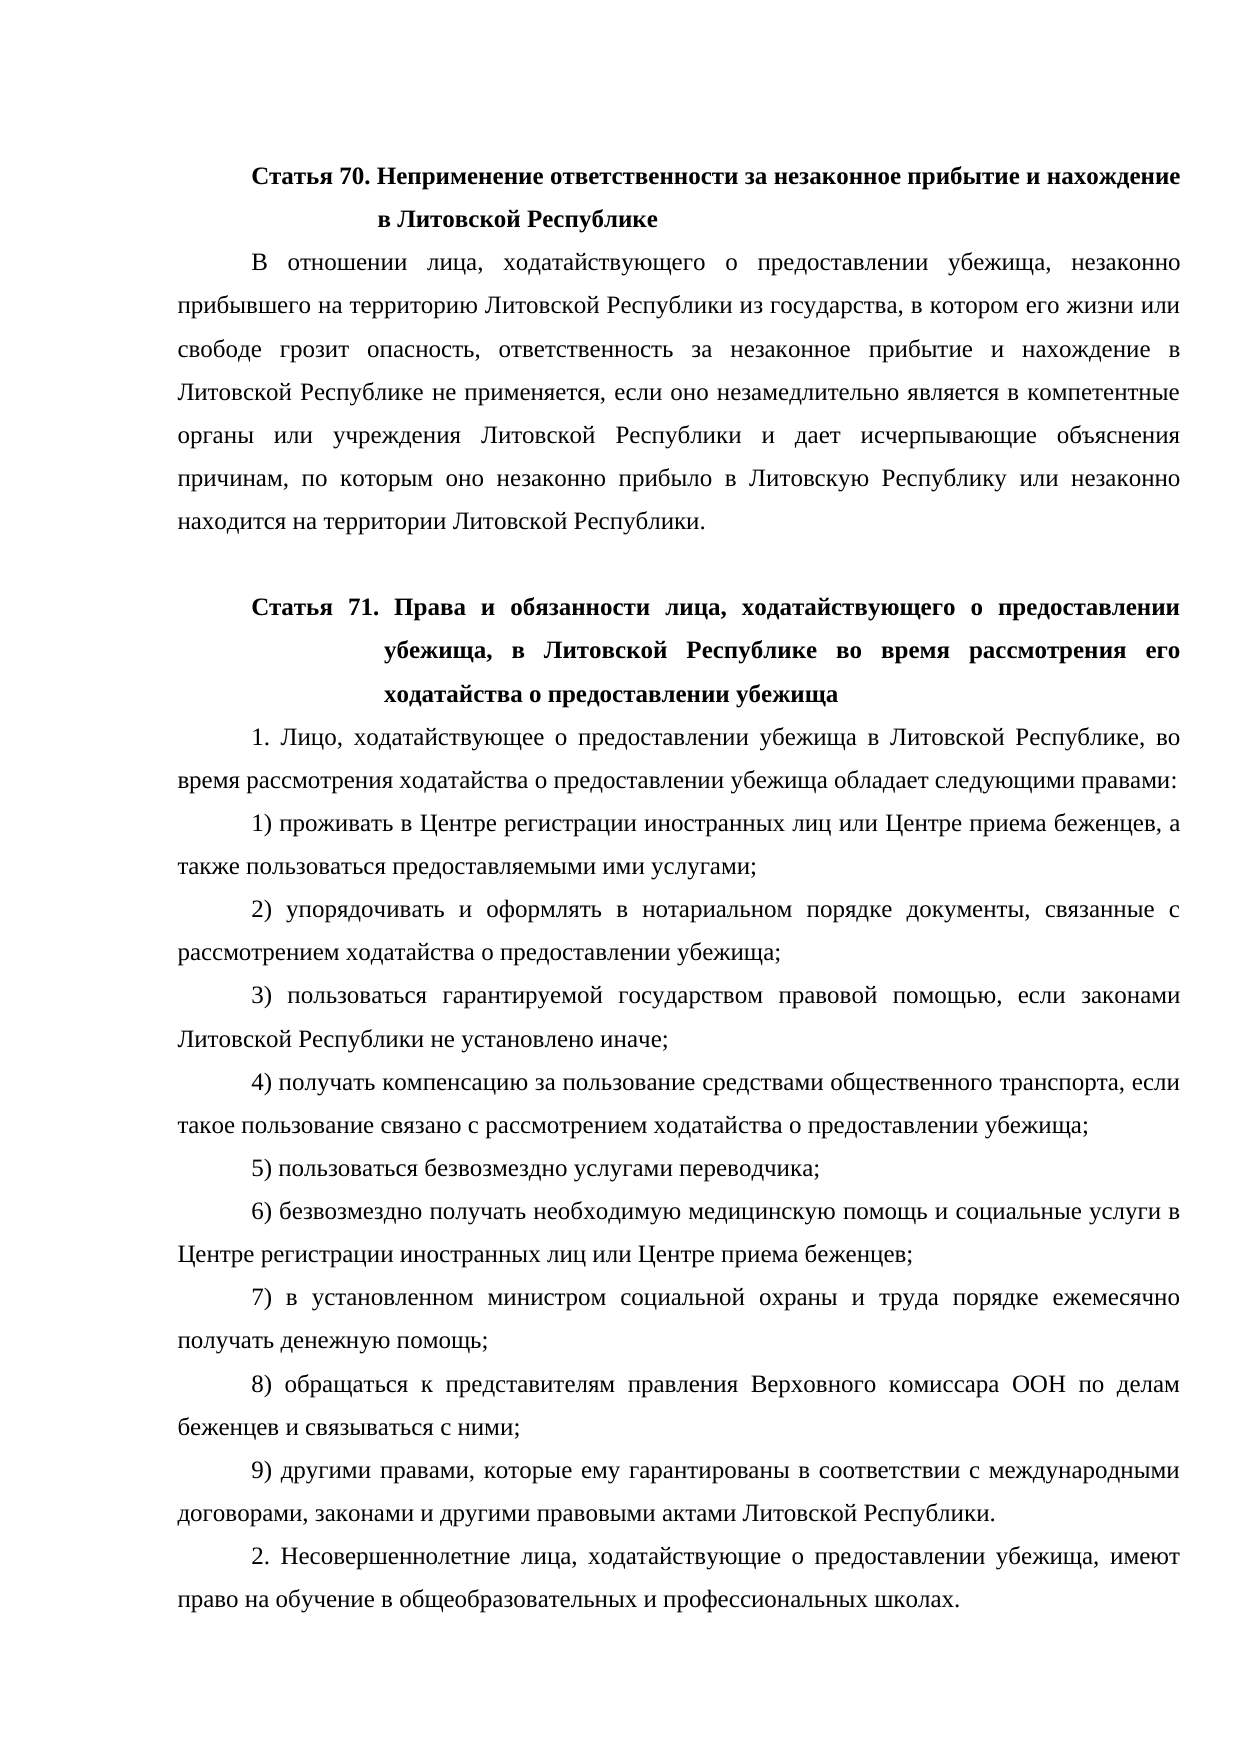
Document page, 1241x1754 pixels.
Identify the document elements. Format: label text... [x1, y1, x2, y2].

text 7) в установленном министром социальной охраны и труда порядке ежемесячно получать денежную помощь; [177, 1282, 1181, 1354]
text 8) обращаться к представителям правления Верховного комиссара ООН по делам беженцев и связываться с ними; [177, 1369, 1181, 1441]
text Статья 70. Неприменение ответственности за незаконное прибытие и нахождение в Литовской Республике [251, 161, 1181, 233]
text 6) безвозмездно получать необходимую медицинскую помощь и социальные услуги в Центре регистрации иностранных лиц или Центре приема беженцев; [177, 1196, 1181, 1268]
text В отношении лица, ходатайствующего о предоставлении убежища, незаконно прибывшего на территорию Литовской Республики из государства, в котором его жизни или свободе грозит опасность, ответственность за незаконное прибытие и нахождение в Литовской Республике не применяется, если оно незамедлительно является в компетентные органы или учреждения Литовской Республики и дает исчерпывающие объяснения причинам, по которым оно незаконно прибыло в Литовскую Республику или незаконно находится на территории Литовской Республики. [177, 247, 1181, 535]
text 9) другими правами, которые ему гарантированы в соответствии с международными договорами, законами и другими правовыми актами Литовской Республики. [177, 1455, 1181, 1527]
text 5) пользоваться безвозмездно услугами переводчика; [177, 1153, 1181, 1182]
text 3) пользоваться гарантируемой государством правовой помощью, если законами Литовской Республики не установлено иначе; [177, 981, 1181, 1052]
text 2) упорядочивать и оформлять в нотариальном порядке документы, связанные с рассмотрением ходатайства о предоставлении убежища; [177, 894, 1181, 966]
text 1) проживать в Центре регистрации иностранных лиц или Центре приема беженцев, а также пользоваться предоставляемыми ими услугами; [177, 808, 1181, 880]
text 1. Лицо, ходатайствующее о предоставлении убежища в Литовской Республике, во время рассмотрения ходатайства о предоставлении убежища обладает следующими правами: [177, 722, 1181, 794]
text 4) получать компенсацию за пользование средствами общественного транспорта, если такое пользование связано с рассмотрением ходатайства о предоставлении убежища; [177, 1067, 1181, 1139]
text 2. Несовершеннолетние лица, ходатайствующие о предоставлении убежища, имеют право на обучение в общеобразовательных и профессиональных школах. [177, 1541, 1181, 1613]
text Статья 71. Права и обязанности лица, ходатайствующего о предоставлении убежища, в Литовской Республике во время рассмотрения его ходатайства о предоставлении убежища [251, 592, 1181, 707]
